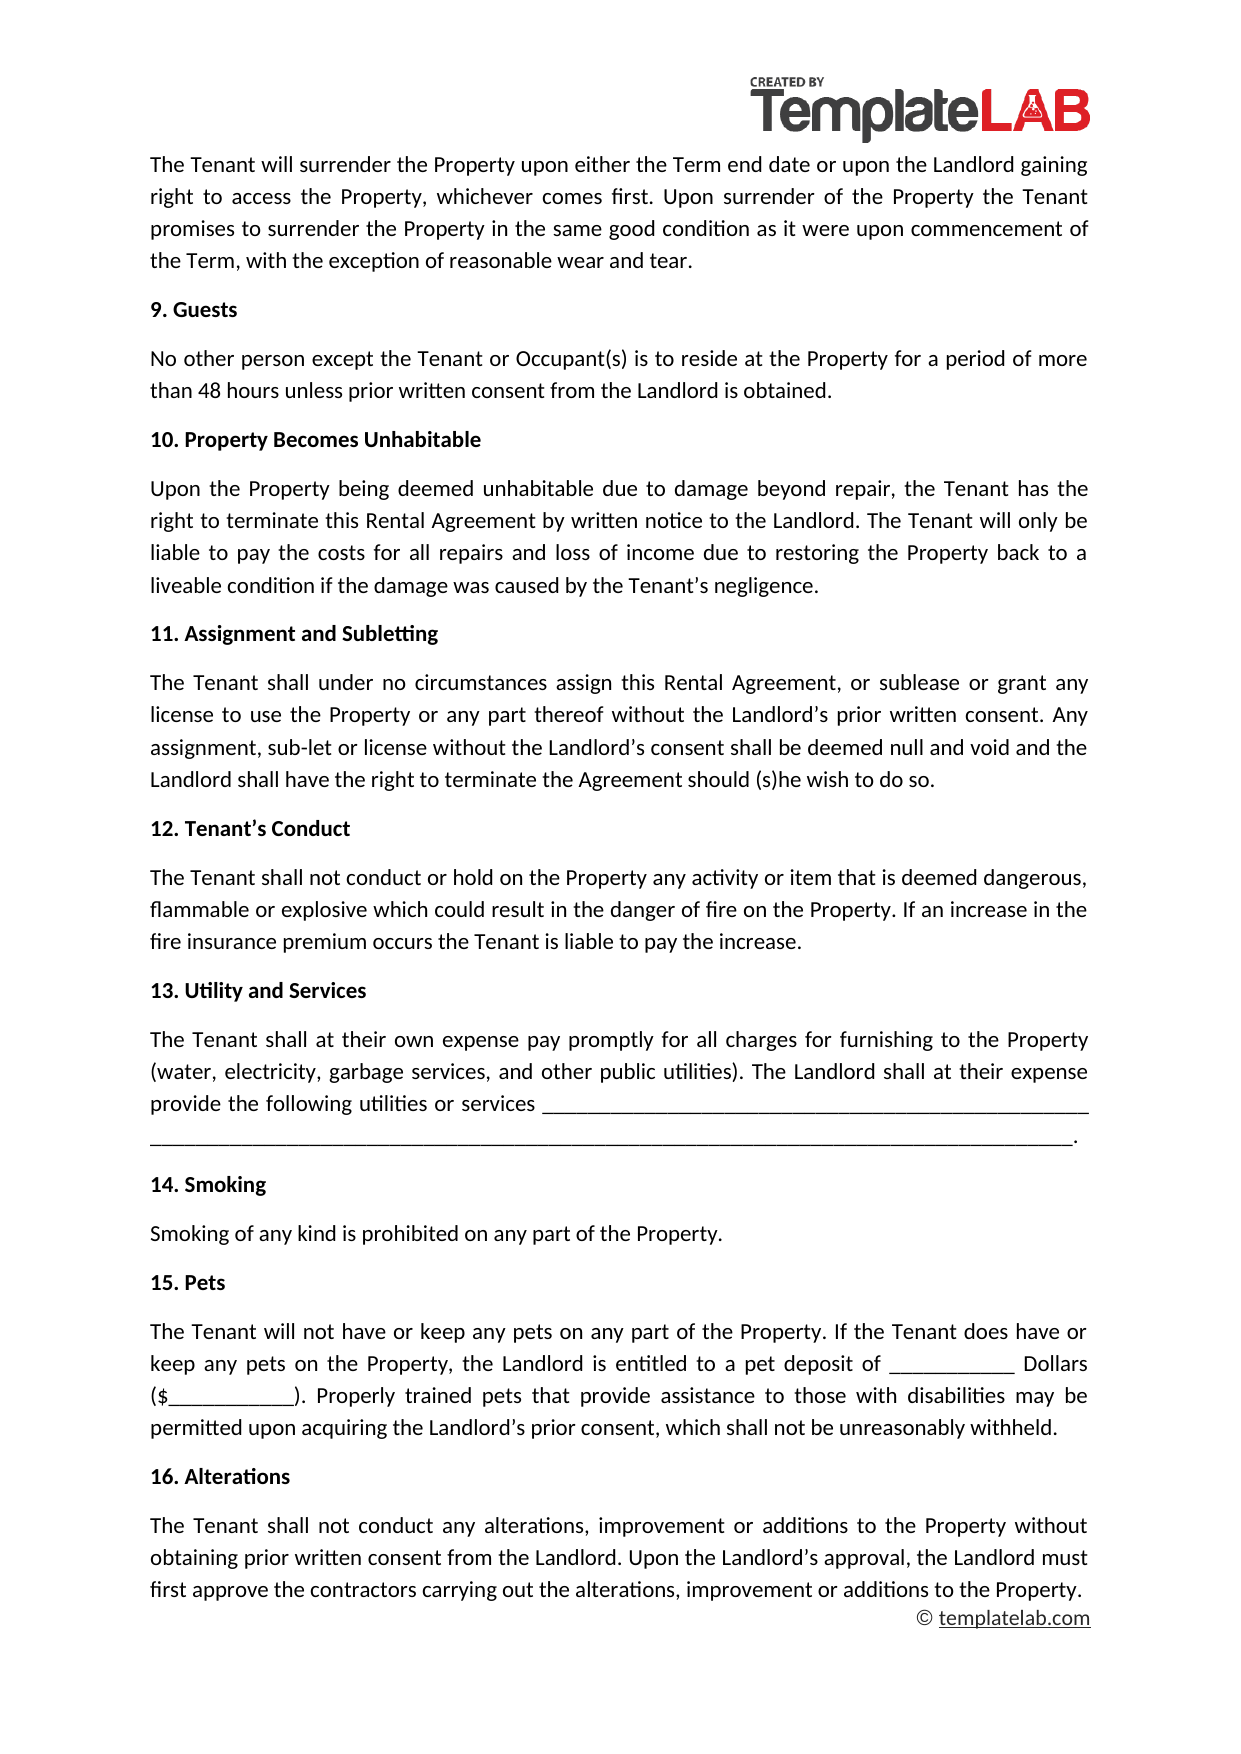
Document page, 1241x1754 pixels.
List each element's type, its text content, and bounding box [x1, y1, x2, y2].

text No other person except the Tenant or Occupant(s) is to reside at the Property for a period of more than 48 hours unless prior written consent from the Landlord is obtained. [150, 344, 1090, 404]
text 10. Property Becomes Unhabitable [150, 425, 1090, 453]
text The Tenant will not have or keep any pets on any part of the Property. If the Tenant does have or keep any pets on the Property, the Landlord is entitled to a pet deposit of ___________ Dollars ($___________). Properly trained pets that provide assistance to those with disabilities may be permitted upon acquiring the Landlord’s prior consent, which shall not be unreasonably withheld. [150, 1317, 1090, 1441]
text 15. Pets [150, 1268, 1090, 1296]
text 13. Utility and Services [150, 976, 1090, 1004]
text 16. Alterations [150, 1462, 1090, 1490]
text Smoking of any kind is prohibited on any part of the Property. [150, 1219, 1090, 1247]
text 14. Smoking [150, 1170, 1090, 1198]
text 12. Tenant’s Conduct [150, 814, 1090, 842]
text The Tenant shall not conduct or hold on the Property any activity or item that is deemed dangerous, flammable or explosive which could result in the danger of fire on the Property. If an increase in the fire insurance premium occurs the Tenant is liable to pay the increase. [150, 863, 1090, 955]
text The Tenant shall at their own expense pay promptly for all charges for furnishing to the Property (water, electricity, garbage services, and other public utilities). The Landlord shall at their expense provide the following utilities or services ________________________________________________ _________________________________________________________________________________. [150, 1025, 1090, 1149]
text The Tenant shall under no circumstances assign this Rental Agreement, or sublease or grant any license to use the Property or any part thereof without the Landlord’s prior written consent. Any assignment, sub-let or license without the Landlord’s consent shall be deemed null and void and the Landlord shall have the right to terminate the Agreement should (s)he wish to do so. [150, 668, 1090, 793]
text The Tenant will surrender the Property upon either the Term end date or upon the Landlord gaining right to access the Property, whichever comes first. Upon surrender of the Property the Tenant promises to surrender the Property in the same good condition as it were upon commencement of the Term, with the exception of reasonable wear and tear. [150, 150, 1090, 274]
text 11. Assignment and Subletting [150, 619, 1090, 648]
text Upon the Property being deemed unhabitable due to damage beyond repair, the Tenant has the right to terminate this Rental Agreement by written notice to the Landlord. The Tenant will only be liable to pay the costs for all repairs and loss of income due to restoring the Property back to a liveable condition if the damage was caused by the Tenant’s negligence. [150, 474, 1090, 599]
text 9. Guests [150, 295, 1090, 323]
text The Tenant shall not conduct any alterations, improvement or additions to the Property without obtaining prior written consent from the Landlord. Upon the Landlord’s approval, the Landlord must first approve the contractors carrying out the alterations, improvement or additions to the Property. [150, 1511, 1090, 1603]
